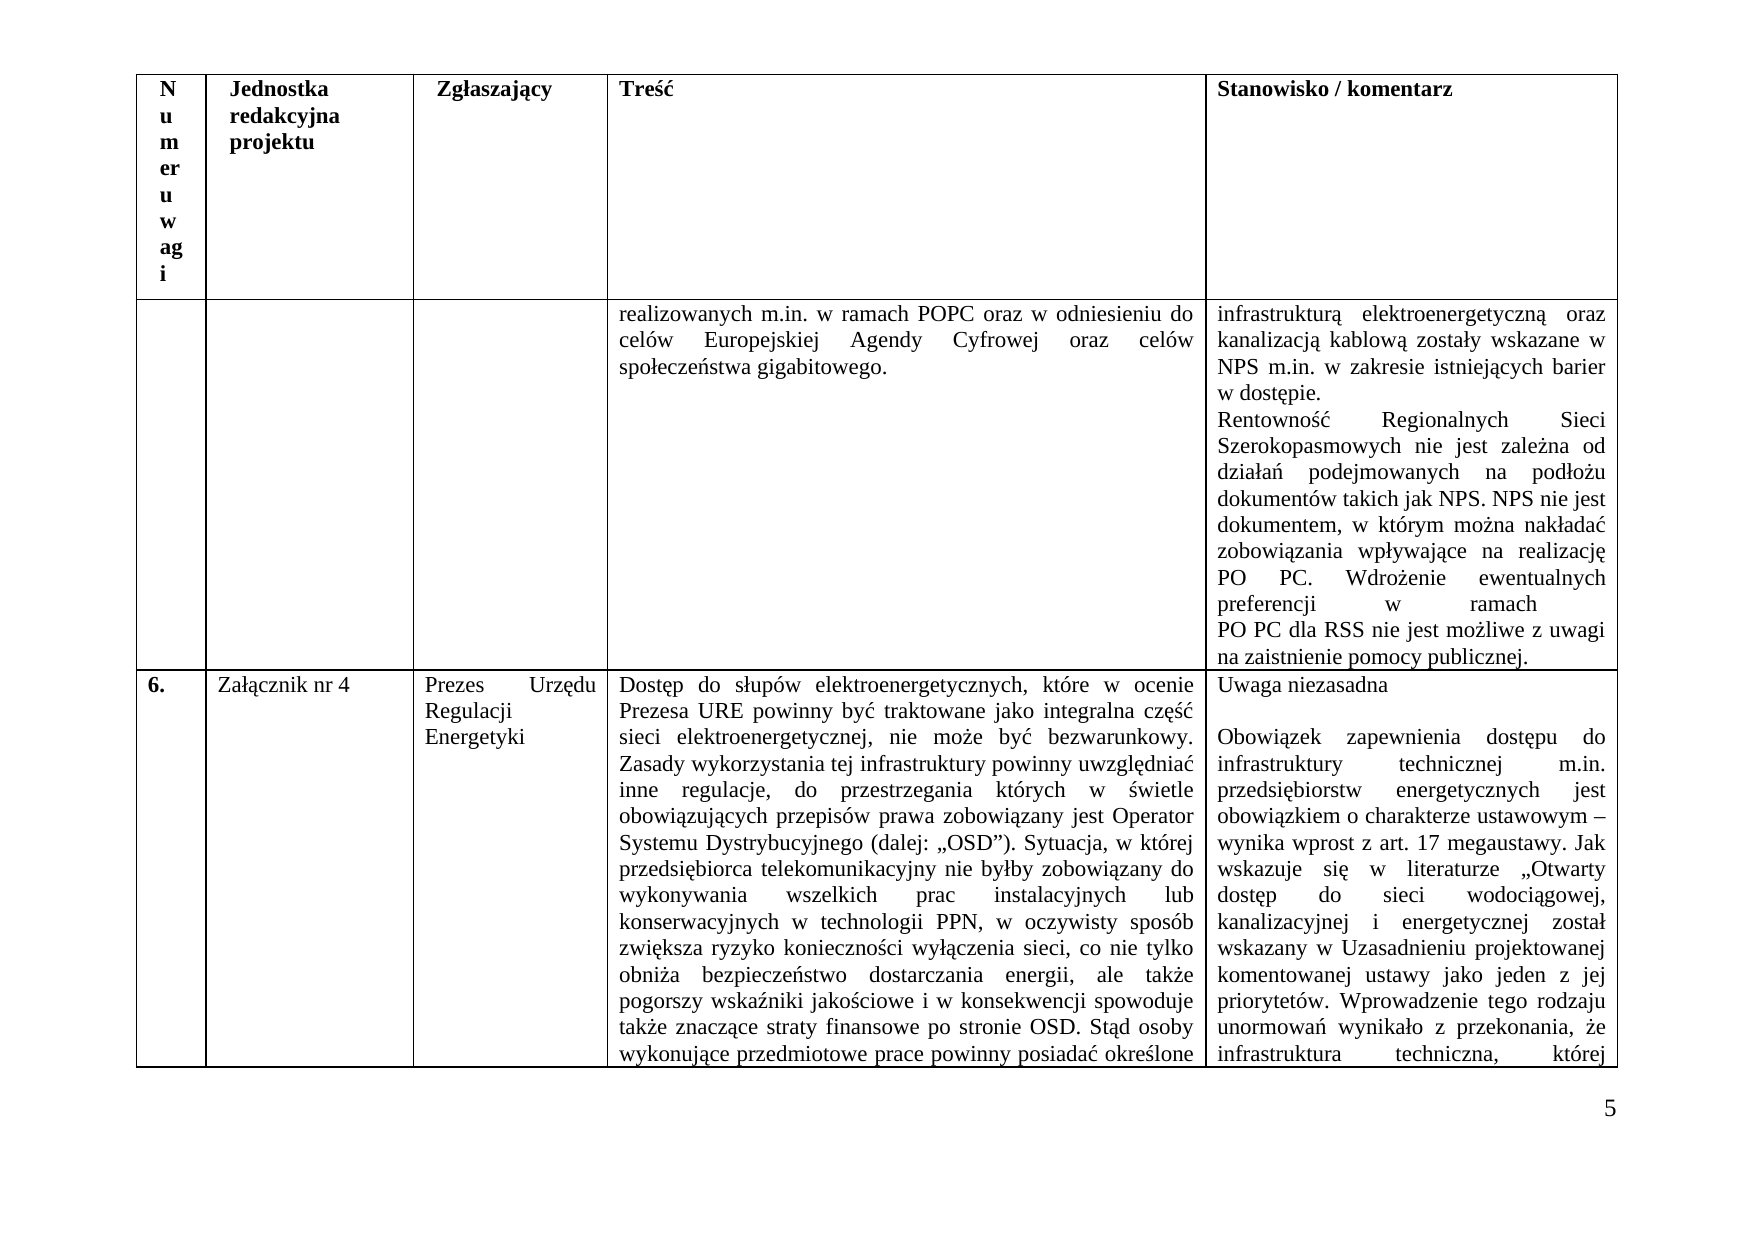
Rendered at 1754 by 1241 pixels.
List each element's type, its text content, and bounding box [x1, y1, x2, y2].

table_cell Dostęp do słupów elektroenergetycznych, które w ocenie Prezesa URE powinny być traktowane jako integralna część sieci elektroenergetycznej, nie może być bezwarunkowy. Zasady wykorzystania tej infrastruktury powinny uwzględniać inne regulacje, do przestrzegania których w świetle obowiązujących przepisów prawa zobowiązany jest Operator Systemu Dystrybucyjnego (dalej: „OSD”). Sytuacja, w której przedsiębiorca telekomunikacyjny nie byłby zobowiązany do wykonywania wszelkich prac instalacyjnych lub konserwacyjnych w technologii PPN, w oczywisty sposób zwiększa ryzyko konieczności wyłączenia sieci, co nie tylko obniża bezpieczeństwo dostarczania energii, ale także pogorszy wskaźniki jakościowe i w konsekwencji spowoduje także znaczące straty finansowe po stronie OSD. Stąd osoby wykonujące przedmiotowe prace powinny posiadać określone [608, 671, 1205, 1066]
table_cell Uwaga niezasadna Obowiązek zapewnienia dostępu do infrastruktury technicznej m.in. przedsiębiorstw energetycznych jest obowiązkiem o charakterze ustawowym – wynika wprost z art. 17 megaustawy. Jak wskazuje się w literaturze „Otwarty dostęp do sieci wodociągowej, kanalizacyjnej i energetycznej został wskazany w Uzasadnieniu projektowanej komentowanej ustawy jako jeden z jej priorytetów. Wprowadzenie tego rodzaju unormowań wynikało z przekonania, że infrastruktura techniczna, której [1207, 671, 1617, 1066]
table_cell [414, 300, 607, 669]
table_cell Załącznik nr 4 [207, 671, 413, 1066]
table_cell Prezes Urzędu Regulacji Energetyki [414, 671, 607, 1066]
table_header Stanowisko / komentarz [1207, 75, 1617, 299]
table_header Zgłaszający [414, 75, 607, 299]
table_header Numer uwagi [137, 75, 205, 299]
table_cell [137, 300, 205, 669]
table_cell [137, 671, 205, 1066]
table_header Treść [608, 75, 1205, 299]
table_header Jednostka redakcyjna projektu [207, 75, 413, 299]
table_cell [207, 300, 413, 669]
table_cell infrastrukturą elektroenergetyczną oraz kanalizacją kablową zostały wskazane w NPS m.in. w zakresie istniejących barier w dostępie. Rentowność Regionalnych Sieci Szerokopasmowych nie jest zależna od działań podejmowanych na podłożu dokumentów takich jak NPS. NPS nie jest dokumentem, w którym można nakładać zobowiązania wpływające na realizację PO PC. Wdrożenie ewentualnych preferencji w ramach PO PC dla RSS nie jest możliwe z uwagi na zaistnienie pomocy publicznej. [1207, 300, 1617, 669]
table_cell realizowanych m.in. w ramach POPC oraz w odniesieniu do celów Europejskiej Agendy Cyfrowej oraz celów społeczeństwa gigabitowego. [608, 300, 1205, 669]
